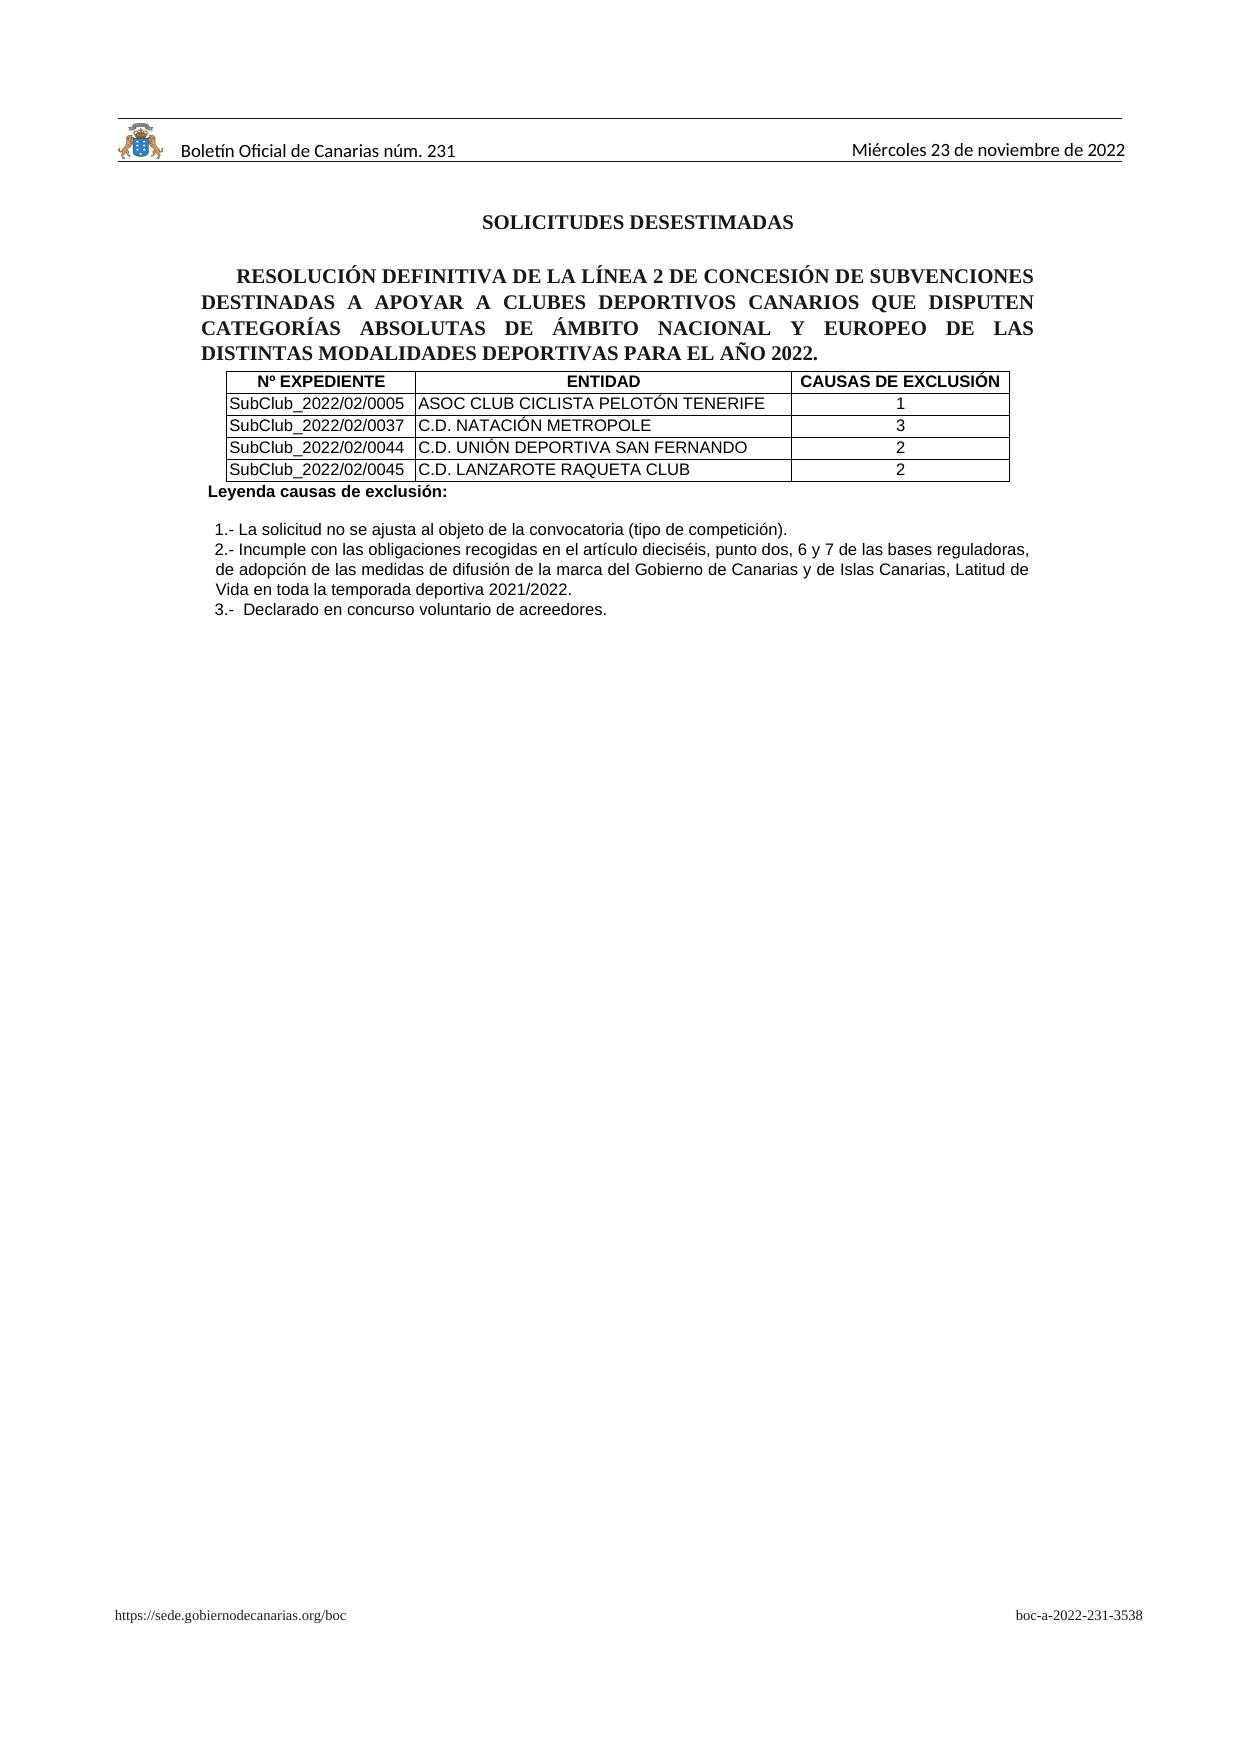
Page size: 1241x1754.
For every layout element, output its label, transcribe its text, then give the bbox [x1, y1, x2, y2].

table_cell C.D. NATACIÓN METROPOLE [416, 416, 791, 437]
text RESOLUCIÓN DEFINITIVA DE LA LÍNEA 2 DE CONCESIÓN DE SUBVENCIONES DESTINADAS A APOYAR A CLUBES DEPORTIVOS CANARIOS QUE DISPUTEN CATEGORÍAS ABSOLUTAS DE ÁMBITO NACIONAL Y EUROPEO DE LAS DISTINTAS MODALIDADES DEPORTIVAS PARA EL AÑO 2022. [201, 264, 1035, 365]
text SOLICITUDES DESESTIMADAS [241, 210, 1035, 234]
table_cell SubClub_2022/02/0005 [227, 394, 415, 415]
table_header ENTIDAD [416, 372, 791, 393]
table_cell 2 [792, 438, 1009, 459]
table_cell C.D. LANZAROTE RAQUETA CLUB [416, 460, 791, 481]
table_header Nº EXPEDIENTE [227, 372, 415, 393]
table_cell C.D. UNIÓN DEPORTIVA SAN FERNANDO [416, 438, 791, 459]
table_cell 2 [792, 460, 1009, 481]
table_cell 3 [792, 416, 1009, 437]
table_cell ASOC CLUB CICLISTA PELOTÓN TENERIFE [416, 394, 791, 415]
table_cell SubClub_2022/02/0045 [227, 460, 415, 481]
text 2.- Incumple con las obligaciones recogidas en el artículo dieciséis, punto dos, 6 y 7 de las bases reguladoras, de adopción de las medidas de difusión de la marca del Gobierno de Canarias y de Islas Canarias, Latitud de Vida en toda la temporada deportiva 2021/2022. [214, 540, 1030, 599]
text 3.- Declarado en concurso voluntario de acreedores. [214, 600, 1030, 619]
table_cell SubClub_2022/02/0044 [227, 438, 415, 459]
text Leyenda causas de exclusión: [208, 482, 1035, 501]
table_header CAUSAS DE EXCLUSIÓN [792, 372, 1009, 393]
table_cell SubClub_2022/02/0037 [227, 416, 415, 437]
text 1.- La solicitud no se ajusta al objeto de la convocatoria (tipo de competición). [214, 520, 1030, 539]
table_cell 1 [792, 394, 1009, 415]
